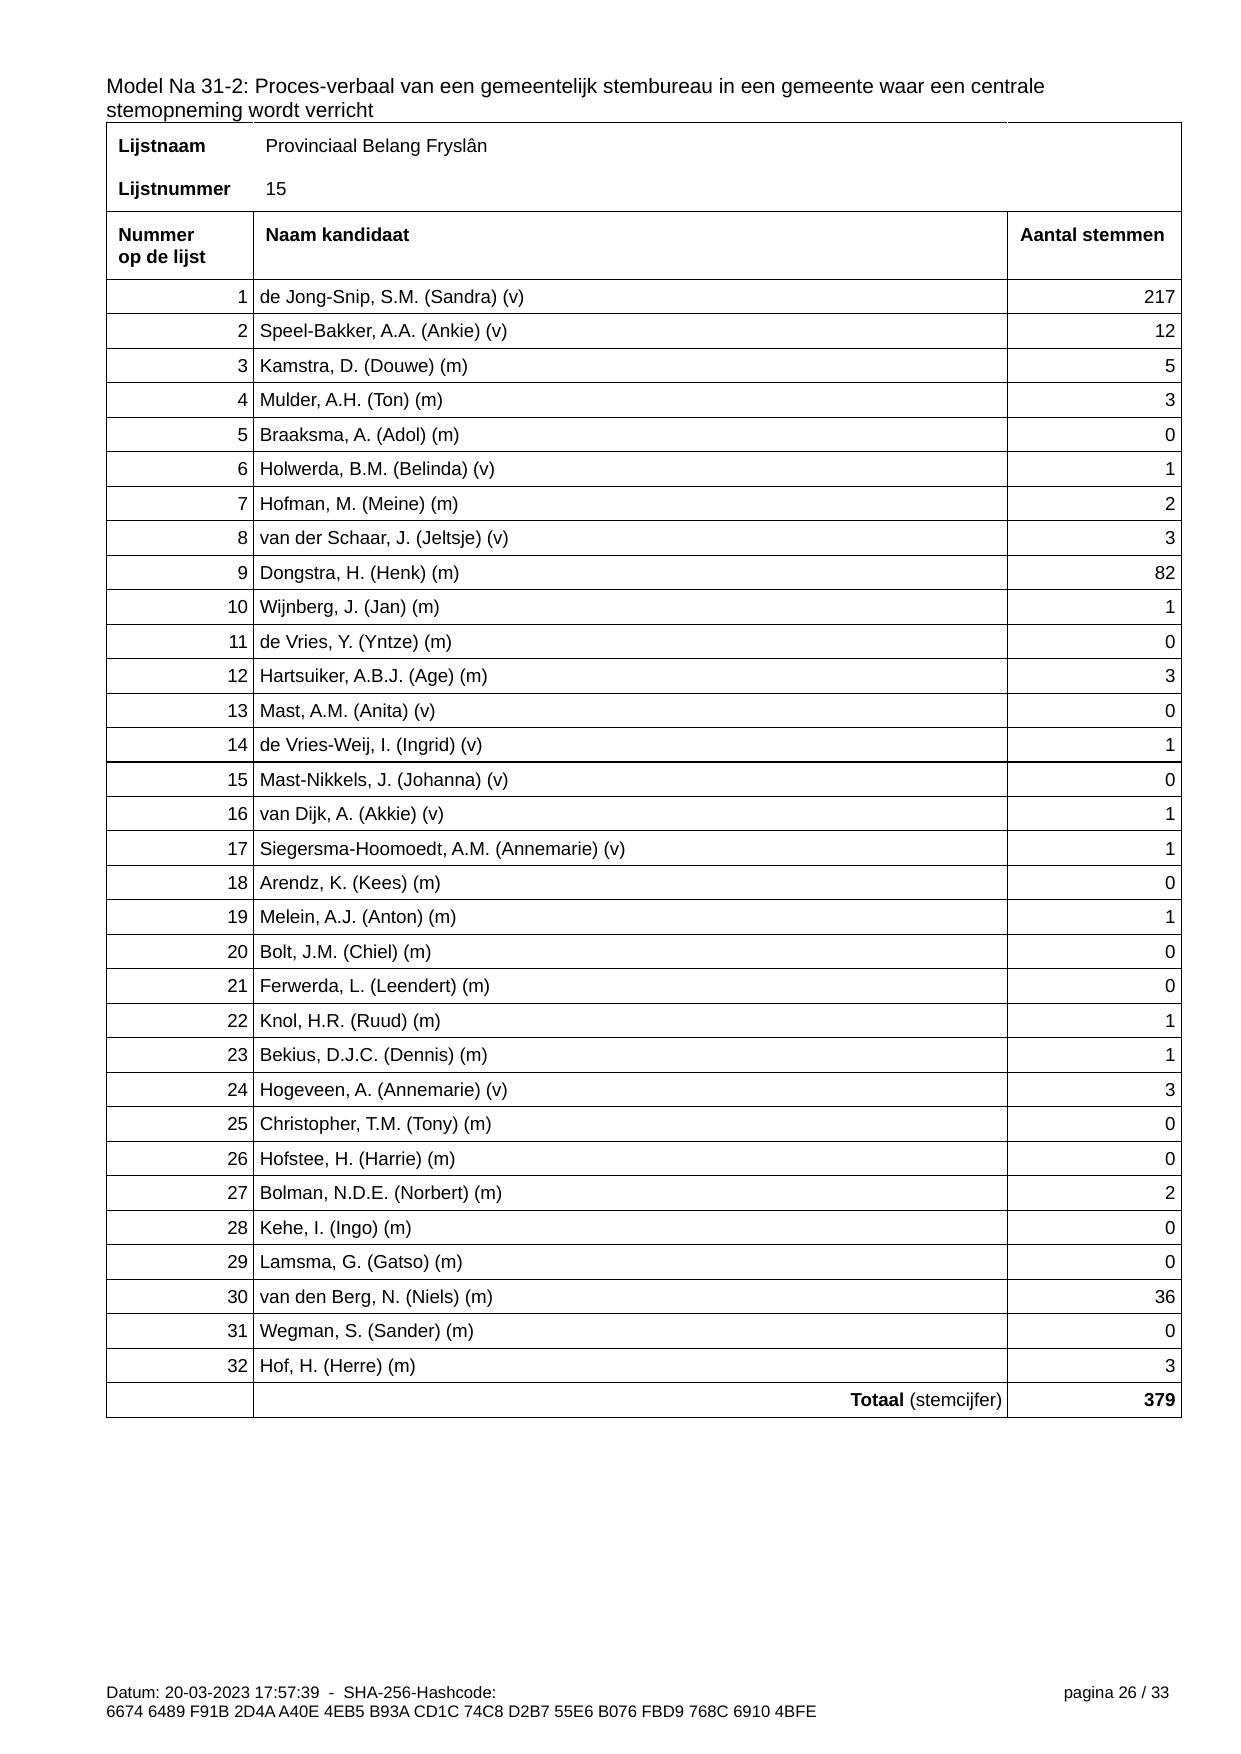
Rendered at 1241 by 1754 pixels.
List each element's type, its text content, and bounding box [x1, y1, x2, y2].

table_cell 9 [107, 556, 253, 589]
table_cell 19 [107, 900, 253, 934]
table_cell 4 [107, 383, 253, 417]
table_cell 2 [107, 314, 253, 348]
table_cell 1 [1008, 728, 1181, 761]
table_cell 3 [1008, 521, 1181, 554]
table_cell 13 [107, 694, 253, 727]
table_cell 6 [107, 452, 253, 486]
table_cell 1 [1008, 797, 1181, 830]
table_cell 20 [107, 935, 253, 968]
table_cell 25 [107, 1107, 253, 1141]
table_cell 1 [1008, 452, 1181, 486]
table_cell 1 [1008, 900, 1181, 934]
table_cell Christopher, T.M. (Tony) (m) [254, 1107, 1007, 1141]
table_cell Aantal stemmen [1008, 212, 1181, 279]
table_cell 1 [1008, 1004, 1181, 1037]
table_cell Lamsma, G. (Gatso) (m) [254, 1245, 1007, 1279]
table_cell 36 [1008, 1280, 1181, 1313]
table_cell Speel-Bakker, A.A. (Ankie) (v) [254, 314, 1007, 348]
table_cell 2 [1008, 487, 1181, 520]
table_cell de Jong-Snip, S.M. (Sandra) (v) [254, 280, 1007, 313]
table_cell 17 [107, 831, 253, 865]
table_cell 5 [1008, 349, 1181, 382]
table_cell 0 [1008, 1107, 1181, 1141]
table_cell Hartsuiker, A.B.J. (Age) (m) [254, 659, 1007, 692]
table_cell 0 [1008, 1245, 1181, 1279]
table_cell Siegersma-Hoomoedt, A.M. (Annemarie) (v) [254, 831, 1007, 865]
table_cell 0 [1008, 969, 1181, 1003]
table_cell van Dijk, A. (Akkie) (v) [254, 797, 1007, 830]
table_cell 0 [1008, 935, 1181, 968]
table_cell Bolman, N.D.E. (Norbert) (m) [254, 1176, 1007, 1210]
table_cell 14 [107, 728, 253, 761]
table_cell 0 [1008, 1142, 1181, 1175]
table_cell 12 [1008, 314, 1181, 348]
table_cell 23 [107, 1038, 253, 1072]
table_cell Ferwerda, L. (Leendert) (m) [254, 969, 1007, 1003]
table_cell Totaal (stemcijfer) [254, 1383, 1007, 1417]
table_cell 1 [1008, 831, 1181, 865]
table_cell 379 [1008, 1383, 1181, 1417]
table_cell 27 [107, 1176, 253, 1210]
table_cell 0 [1008, 625, 1181, 658]
table_cell Dongstra, H. (Henk) (m) [254, 556, 1007, 589]
table_cell Bolt, J.M. (Chiel) (m) [254, 935, 1007, 968]
table_cell 82 [1008, 556, 1181, 589]
table_cell Nummer op de lijst [107, 212, 253, 279]
table_cell Mast-Nikkels, J. (Johanna) (v) [254, 763, 1007, 796]
table_cell 0 [1008, 694, 1181, 727]
table_cell 1 [107, 280, 253, 313]
table_cell Holwerda, B.M. (Belinda) (v) [254, 452, 1007, 486]
table_cell 21 [107, 969, 253, 1003]
table_cell 0 [1008, 866, 1181, 899]
table_cell 28 [107, 1211, 253, 1244]
table_cell 8 [107, 521, 253, 554]
table_cell Arendz, K. (Kees) (m) [254, 866, 1007, 899]
table_cell 31 [107, 1314, 253, 1348]
table_cell Naam kandidaat [254, 212, 1007, 279]
table_cell 0 [1008, 418, 1181, 451]
table_cell Kamstra, D. (Douwe) (m) [254, 349, 1007, 382]
table_cell 1 [1008, 1038, 1181, 1072]
table_cell [107, 1383, 253, 1417]
table_cell Kehe, I. (Ingo) (m) [254, 1211, 1007, 1244]
table_cell 2 [1008, 1176, 1181, 1210]
table_cell 3 [1008, 383, 1181, 417]
table_cell 12 [107, 659, 253, 692]
table_cell Braaksma, A. (Adol) (m) [254, 418, 1007, 451]
table_cell Hofstee, H. (Harrie) (m) [254, 1142, 1007, 1175]
table_cell 7 [107, 487, 253, 520]
table_cell 16 [107, 797, 253, 830]
table_cell Hogeveen, A. (Annemarie) (v) [254, 1073, 1007, 1106]
table_cell 1 [1008, 590, 1181, 623]
table_cell 0 [1008, 763, 1181, 796]
table_cell 3 [1008, 659, 1181, 692]
table_cell 0 [1008, 1314, 1181, 1348]
table_cell Bekius, D.J.C. (Dennis) (m) [254, 1038, 1007, 1072]
table_cell van den Berg, N. (Niels) (m) [254, 1280, 1007, 1313]
table_cell 26 [107, 1142, 253, 1175]
table_cell 18 [107, 866, 253, 899]
table_cell 217 [1008, 280, 1181, 313]
table_cell Hof, H. (Herre) (m) [254, 1349, 1007, 1382]
table_cell Mast, A.M. (Anita) (v) [254, 694, 1007, 727]
table_cell Hofman, M. (Meine) (m) [254, 487, 1007, 520]
table_cell 3 [1008, 1349, 1181, 1382]
table_cell van der Schaar, J. (Jeltsje) (v) [254, 521, 1007, 554]
table_cell Wijnberg, J. (Jan) (m) [254, 590, 1007, 623]
table_cell de Vries-Weij, I. (Ingrid) (v) [254, 728, 1007, 761]
table_header Lijstnaam Lijstnummer [107, 123, 253, 211]
table_cell 30 [107, 1280, 253, 1313]
table_header [1008, 123, 1181, 211]
table_cell de Vries, Y. (Yntze) (m) [254, 625, 1007, 658]
table_cell 15 [107, 763, 253, 796]
table_cell 3 [107, 349, 253, 382]
table_cell 3 [1008, 1073, 1181, 1106]
table_cell 0 [1008, 1211, 1181, 1244]
table_cell Mulder, A.H. (Ton) (m) [254, 383, 1007, 417]
table_cell Melein, A.J. (Anton) (m) [254, 900, 1007, 934]
table_cell Wegman, S. (Sander) (m) [254, 1314, 1007, 1348]
table_cell 10 [107, 590, 253, 623]
table_cell 22 [107, 1004, 253, 1037]
table_cell Knol, H.R. (Ruud) (m) [254, 1004, 1007, 1037]
table_cell 29 [107, 1245, 253, 1279]
table_cell 24 [107, 1073, 253, 1106]
table_header Provinciaal Belang Fryslân 15 [254, 123, 1007, 211]
table_cell 5 [107, 418, 253, 451]
table_cell 32 [107, 1349, 253, 1382]
table_cell 11 [107, 625, 253, 658]
